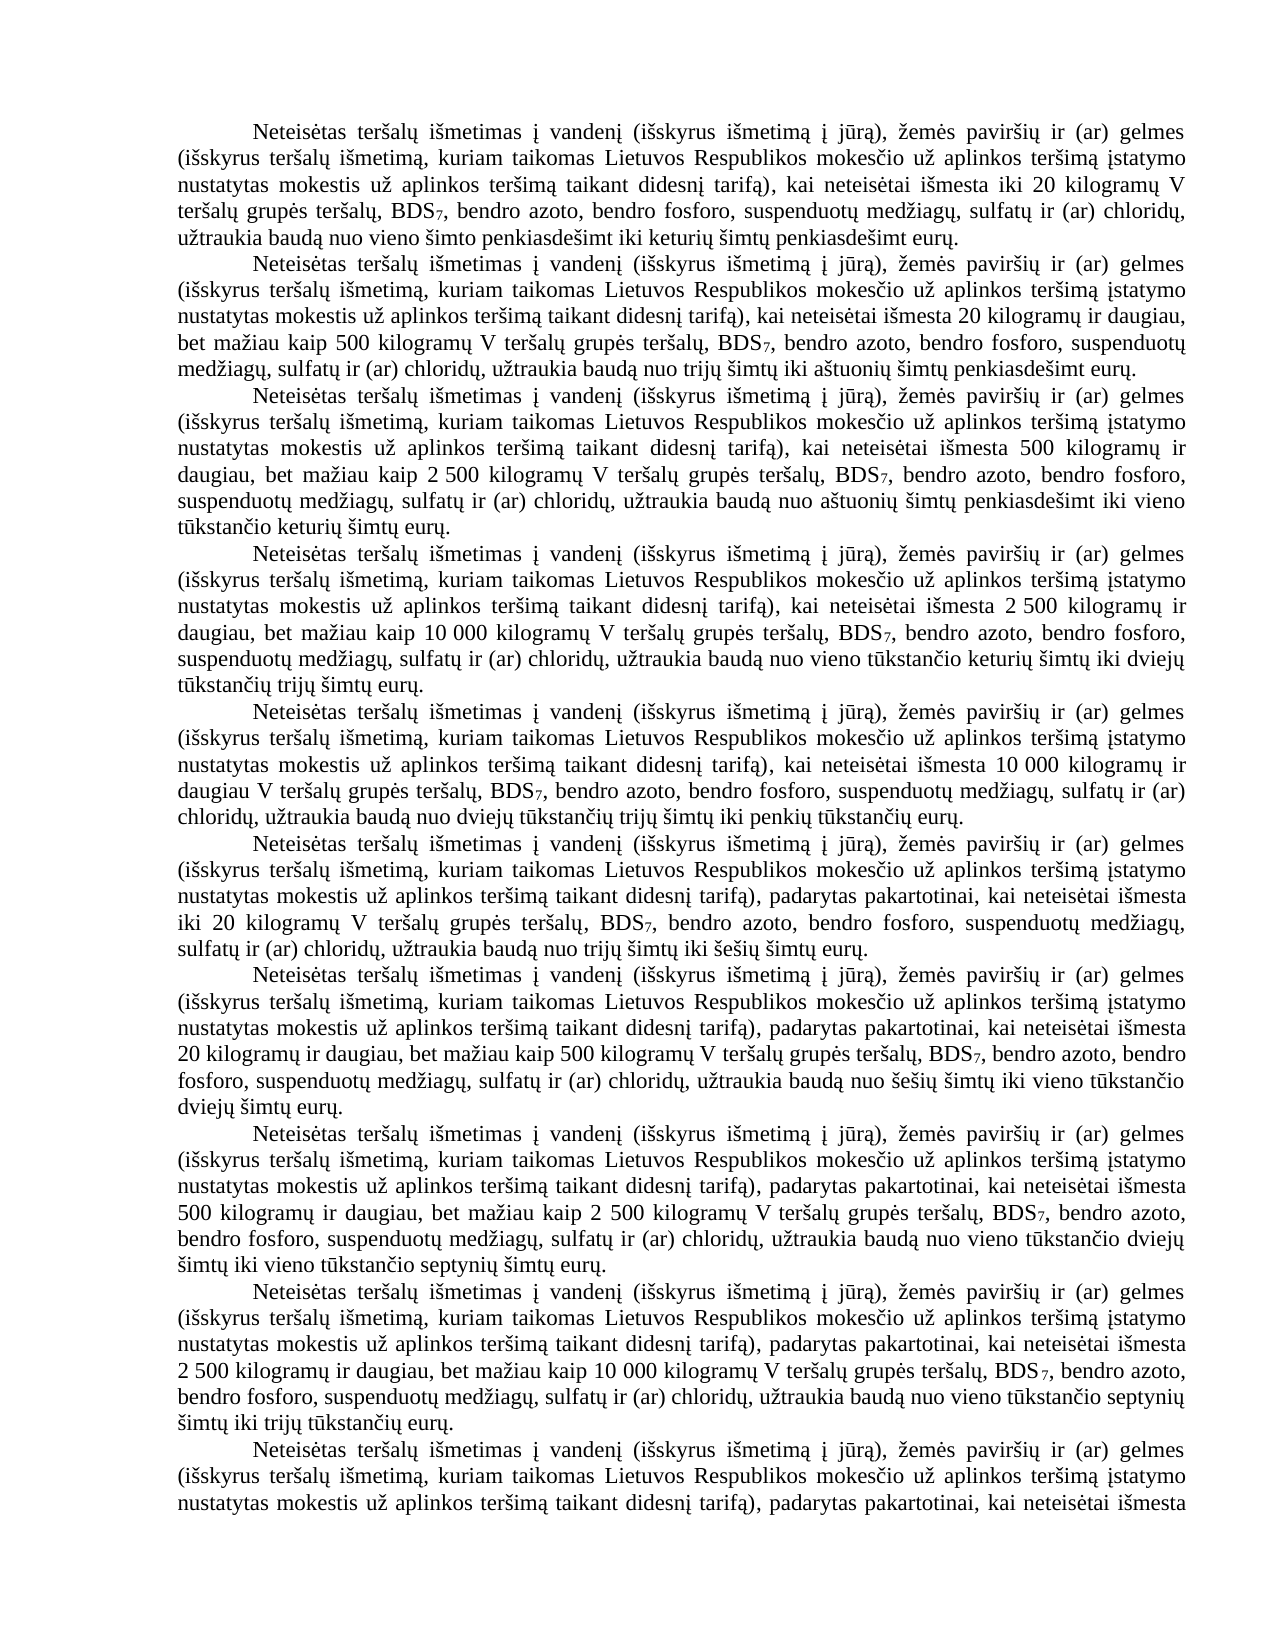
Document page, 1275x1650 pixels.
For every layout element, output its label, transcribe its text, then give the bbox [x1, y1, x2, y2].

text Neteisėtas teršalų išmetimas į vandenį (išskyrus išmetimą į jūrą), žemės paviršių ir (ar) gelmes (išskyrus teršalų išmetimą, kuriam taikomas Lietuvos Respublikos mokesčio už aplinkos teršimą įstatymo nustatytas mokestis už aplinkos teršimą taikant didesnį tarifą), padarytas pakartotinai, kai neteisėtai išmesta 20 kilogramų ir daugiau, bet mažiau kaip 500 kilogramų V teršalų grupės teršalų, BDS7, bendro azoto, bendro fosforo, suspenduotų medžiagų, sulfatų ir (ar) chloridų, užtraukia baudą nuo šešių šimtų iki vieno tūkstančio dviejų šimtų eurų. [177, 961, 1186, 1119]
text Neteisėtas teršalų išmetimas į vandenį (išskyrus išmetimą į jūrą), žemės paviršių ir (ar) gelmes (išskyrus teršalų išmetimą, kuriam taikomas Lietuvos Respublikos mokesčio už aplinkos teršimą įstatymo nustatytas mokestis už aplinkos teršimą taikant didesnį tarifą), kai neteisėtai išmesta 2 500 kilogramų ir daugiau, bet mažiau kaip 10 000 kilogramų V teršalų grupės teršalų, BDS7, bendro azoto, bendro fosforo, suspenduotų medžiagų, sulfatų ir (ar) chloridų, užtraukia baudą nuo vieno tūkstančio keturių šimtų iki dviejų tūkstančių trijų šimtų eurų. [177, 540, 1186, 698]
text Neteisėtas teršalų išmetimas į vandenį (išskyrus išmetimą į jūrą), žemės paviršių ir (ar) gelmes (išskyrus teršalų išmetimą, kuriam taikomas Lietuvos Respublikos mokesčio už aplinkos teršimą įstatymo nustatytas mokestis už aplinkos teršimą taikant didesnį tarifą), kai neteisėtai išmesta 10 000 kilogramų ir daugiau V teršalų grupės teršalų, BDS7, bendro azoto, bendro fosforo, suspenduotų medžiagų, sulfatų ir (ar) chloridų, užtraukia baudą nuo dviejų tūkstančių trijų šimtų iki penkių tūkstančių eurų. [177, 698, 1186, 830]
text Neteisėtas teršalų išmetimas į vandenį (išskyrus išmetimą į jūrą), žemės paviršių ir (ar) gelmes (išskyrus teršalų išmetimą, kuriam taikomas Lietuvos Respublikos mokesčio už aplinkos teršimą įstatymo nustatytas mokestis už aplinkos teršimą taikant didesnį tarifą), padarytas pakartotinai, kai neteisėtai išmesta 2 500 kilogramų ir daugiau, bet mažiau kaip 10 000 kilogramų V teršalų grupės teršalų, BDS7, bendro azoto, bendro fosforo, suspenduotų medžiagų, sulfatų ir (ar) chloridų, užtraukia baudą nuo vieno tūkstančio septynių šimtų iki trijų tūkstančių eurų. [177, 1278, 1186, 1436]
text Neteisėtas teršalų išmetimas į vandenį (išskyrus išmetimą į jūrą), žemės paviršių ir (ar) gelmes (išskyrus teršalų išmetimą, kuriam taikomas Lietuvos Respublikos mokesčio už aplinkos teršimą įstatymo nustatytas mokestis už aplinkos teršimą taikant didesnį tarifą), padarytas pakartotinai, kai neteisėtai išmesta [177, 1436, 1186, 1515]
text Neteisėtas teršalų išmetimas į vandenį (išskyrus išmetimą į jūrą), žemės paviršių ir (ar) gelmes (išskyrus teršalų išmetimą, kuriam taikomas Lietuvos Respublikos mokesčio už aplinkos teršimą įstatymo nustatytas mokestis už aplinkos teršimą taikant didesnį tarifą), padarytas pakartotinai, kai neteisėtai išmesta 500 kilogramų ir daugiau, bet mažiau kaip 2 500 kilogramų V teršalų grupės teršalų, BDS7, bendro azoto, bendro fosforo, suspenduotų medžiagų, sulfatų ir (ar) chloridų, užtraukia baudą nuo vieno tūkstančio dviejų šimtų iki vieno tūkstančio septynių šimtų eurų. [177, 1119, 1186, 1278]
text Neteisėtas teršalų išmetimas į vandenį (išskyrus išmetimą į jūrą), žemės paviršių ir (ar) gelmes (išskyrus teršalų išmetimą, kuriam taikomas Lietuvos Respublikos mokesčio už aplinkos teršimą įstatymo nustatytas mokestis už aplinkos teršimą taikant didesnį tarifą), kai neteisėtai išmesta 20 kilogramų ir daugiau, bet mažiau kaip 500 kilogramų V teršalų grupės teršalų, BDS7, bendro azoto, bendro fosforo, suspenduotų medžiagų, sulfatų ir (ar) chloridų, užtraukia baudą nuo trijų šimtų iki aštuonių šimtų penkiasdešimt eurų. [177, 250, 1186, 382]
text Neteisėtas teršalų išmetimas į vandenį (išskyrus išmetimą į jūrą), žemės paviršių ir (ar) gelmes (išskyrus teršalų išmetimą, kuriam taikomas Lietuvos Respublikos mokesčio už aplinkos teršimą įstatymo nustatytas mokestis už aplinkos teršimą taikant didesnį tarifą), kai neteisėtai išmesta 500 kilogramų ir daugiau, bet mažiau kaip 2 500 kilogramų V teršalų grupės teršalų, BDS7, bendro azoto, bendro fosforo, suspenduotų medžiagų, sulfatų ir (ar) chloridų, užtraukia baudą nuo aštuonių šimtų penkiasdešimt iki vieno tūkstančio keturių šimtų eurų. [177, 382, 1186, 540]
text Neteisėtas teršalų išmetimas į vandenį (išskyrus išmetimą į jūrą), žemės paviršių ir (ar) gelmes (išskyrus teršalų išmetimą, kuriam taikomas Lietuvos Respublikos mokesčio už aplinkos teršimą įstatymo nustatytas mokestis už aplinkos teršimą taikant didesnį tarifą), padarytas pakartotinai, kai neteisėtai išmesta iki 20 kilogramų V teršalų grupės teršalų, BDS7, bendro azoto, bendro fosforo, suspenduotų medžiagų, sulfatų ir (ar) chloridų, užtraukia baudą nuo trijų šimtų iki šešių šimtų eurų. [177, 830, 1186, 961]
text Neteisėtas teršalų išmetimas į vandenį (išskyrus išmetimą į jūrą), žemės paviršių ir (ar) gelmes (išskyrus teršalų išmetimą, kuriam taikomas Lietuvos Respublikos mokesčio už aplinkos teršimą įstatymo nustatytas mokestis už aplinkos teršimą taikant didesnį tarifą), kai neteisėtai išmesta iki 20 kilogramų V teršalų grupės teršalų, BDS7, bendro azoto, bendro fosforo, suspenduotų medžiagų, sulfatų ir (ar) chloridų, užtraukia baudą nuo vieno šimto penkiasdešimt iki keturių šimtų penkiasdešimt eurų. [177, 118, 1186, 250]
